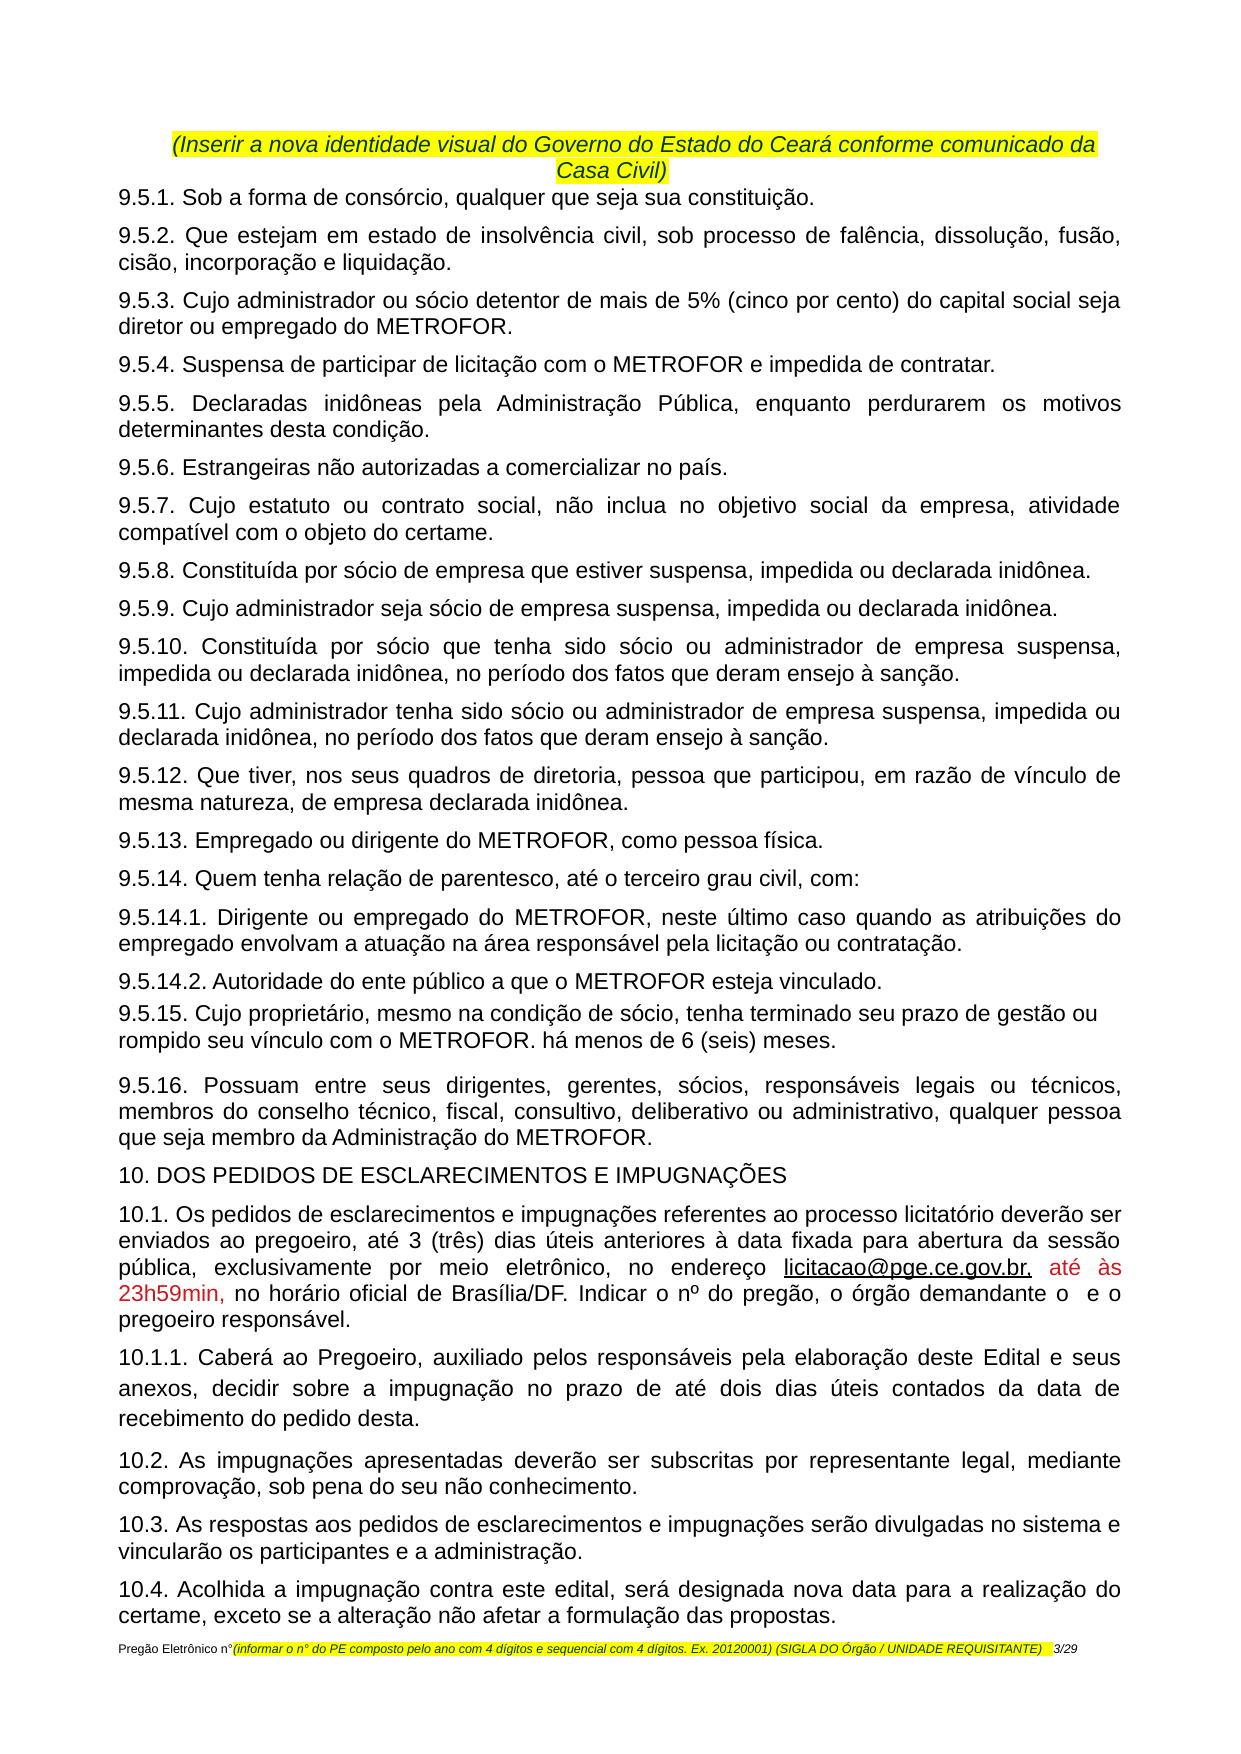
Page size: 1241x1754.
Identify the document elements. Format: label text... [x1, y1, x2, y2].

text 9.5.6. Estrangeiras não autorizadas a comercializar no país. [118, 454, 1122, 480]
text 9.5.10. Constituída por sócio que tenha sido sócio ou administrador de empresa suspensa, impedida ou declarada inidônea, no período dos fatos que deram ensejo à sanção. [118, 633, 1122, 686]
text 9.5.8. Constituída por sócio de empresa que estiver suspensa, impedida ou declarada inidônea. [118, 557, 1122, 583]
text 10.3. As respostas aos pedidos de esclarecimentos e impugnações serão divulgadas no sistema e vincularão os participantes e a administração. [118, 1511, 1122, 1564]
text 9.5.14. Quem tenha relação de parentesco, até o terceiro grau civil, com: [118, 865, 1122, 892]
text 9.5.3. Cujo administrador ou sócio detentor de mais de 5% (cinco por cento) do capital social seja diretor ou empregado do METROFOR. [118, 287, 1122, 339]
text 10.1. Os pedidos de esclarecimentos e impugnações referentes ao processo licitatório deverão ser enviados ao pregoeiro, até 3 (três) dias úteis anteriores à data fixada para abertura da sessão pública, exclusivamente por meio eletrônico, no endereço licitacao@pge.ce.gov.br, até às 23h59min, no horário oficial de Brasília/DF. Indicar o nº do pregão, o órgão demandante o e o pregoeiro responsável. [118, 1201, 1122, 1332]
text 9.5.13. Empregado ou dirigente do METROFOR, como pessoa física. [118, 827, 1122, 853]
text 9.5.12. Que tiver, nos seus quadros de diretoria, pessoa que participou, em razão de vínculo de mesma natureza, de empresa declarada inidônea. [118, 762, 1122, 815]
text 9.5.1. Sob a forma de consórcio, qualquer que seja sua constituição. [118, 184, 1122, 210]
text 9.5.15. Cujo proprietário, mesmo na condição de sócio, tenha terminado seu prazo de gestão ou rompido seu vínculo com o METROFOR. há menos de 6 (seis) meses. [118, 1000, 1122, 1053]
text 9.5.16. Possuam entre seus dirigentes, gerentes, sócios, responsáveis legais ou técnicos, membros do conselho técnico, fiscal, consultivo, deliberativo ou administrativo, qualquer pessoa que seja membro da Administração do METROFOR. [118, 1072, 1122, 1151]
text 9.5.2. Que estejam em estado de insolvência civil, sob processo de falência, dissolução, fusão, cisão, incorporação e liquidação. [118, 222, 1122, 275]
text 9.5.14.2. Autoridade do ente público a que o METROFOR esteja vinculado. [118, 968, 1122, 994]
text 9.5.5. Declaradas inidôneas pela Administração Pública, enquanto perdurarem os motivos determinantes desta condição. [118, 389, 1122, 442]
text 9.5.14.1. Dirigente ou empregado do METROFOR, neste último caso quando as atribuições do empregado envolvam a atuação na área responsável pela licitação ou contratação. [118, 903, 1122, 956]
text 10.2. As impugnações apresentadas deverão ser subscritas por representante legal, mediante comprovação, sob pena do seu não conhecimento. [118, 1447, 1122, 1499]
list 10.1.1. Caberá ao Pregoeiro, auxiliado pelos responsáveis pela elaboração deste Edital e seus anexos, decidir sobre a impugnação no prazo de até dois dias úteis contados da data de recebimento do pedido desta. [118, 1344, 1122, 1431]
text 9.5.7. Cujo estatuto ou contrato social, não inclua no objetivo social da empresa, atividade compatível com o objeto do certame. [118, 492, 1121, 545]
text 9.5.4. Suspensa de participar de licitação com o METROFOR e impedida de contratar. [118, 351, 1122, 378]
text 10.4. Acolhida a impugnação contra este edital, será designada nova data para a realização do certame, exceto se a alteração não afetar a formulação das propostas. [118, 1576, 1122, 1629]
text 9.5.11. Cujo administrador tenha sido sócio ou administrador de empresa suspensa, impedida ou declarada inidônea, no período dos fatos que deram ensejo à sanção. [118, 698, 1122, 751]
text 10. DOS PEDIDOS DE ESCLARECIMENTOS E IMPUGNAÇÕES [118, 1162, 1122, 1189]
text 9.5.9. Cujo administrador seja sócio de empresa suspensa, impedida ou declarada inidônea. [118, 595, 1122, 621]
